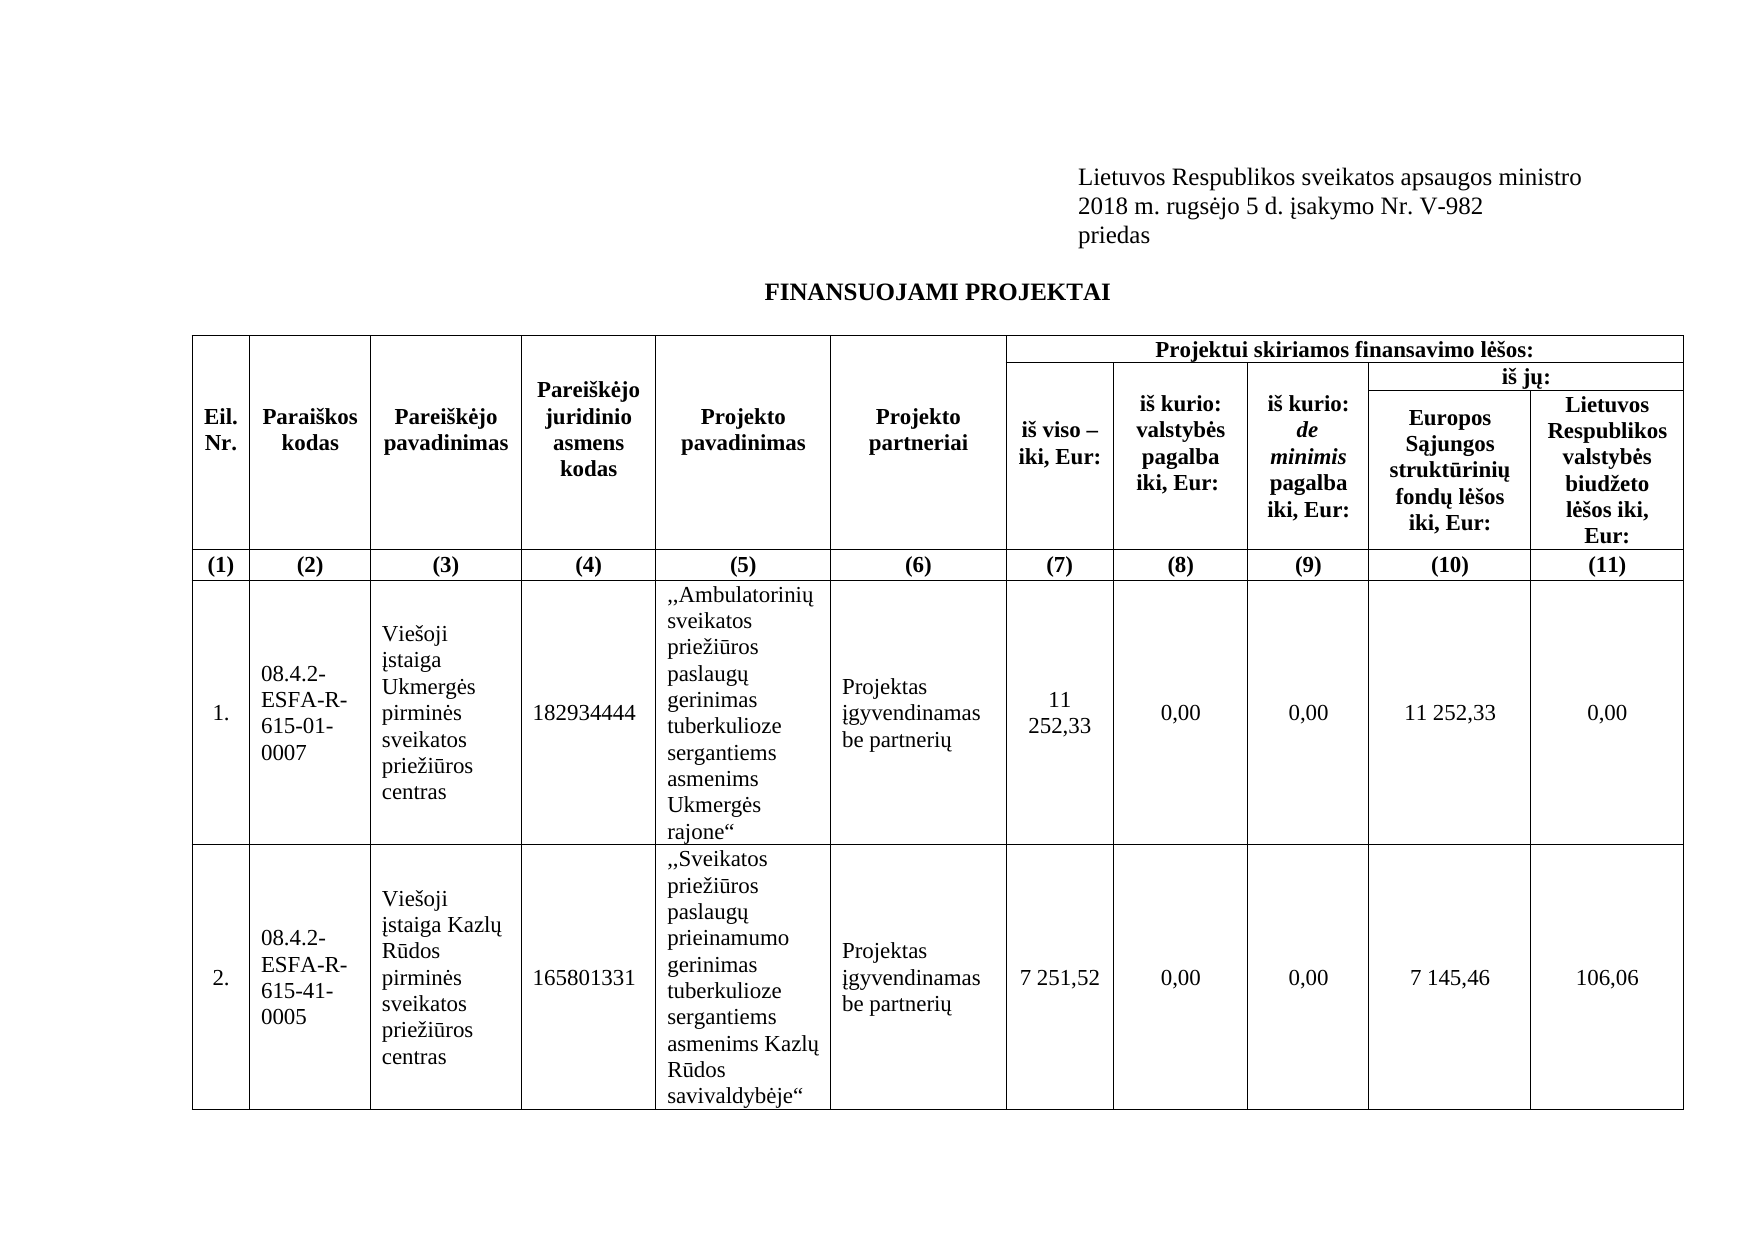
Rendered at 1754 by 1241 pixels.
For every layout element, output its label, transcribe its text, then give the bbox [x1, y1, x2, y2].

table_header Pareiškėjo pavadinimas [371, 336, 521, 549]
table_cell 106,06 [1531, 845, 1683, 1109]
table_header Projekto pavadinimas [656, 336, 830, 549]
table_cell Projektas įgyvendinamas be partnerių [831, 581, 1006, 844]
table_header Projekto partneriai [831, 336, 1006, 549]
table_cell 7 145,46 [1369, 845, 1530, 1109]
table_cell (10) [1369, 550, 1530, 580]
text Lietuvos Respublikos sveikatos apsaugos ministro [1078, 162, 1683, 191]
table_cell 08.4.2-ESFA-R-615-01-0007 [250, 581, 370, 844]
table_cell 0,00 [1531, 581, 1683, 844]
table_cell 7 251,52 [1007, 845, 1113, 1109]
table_cell 182934444 [522, 581, 655, 844]
table_cell (9) [1248, 550, 1368, 580]
table_header Paraiškos kodas [250, 336, 370, 549]
text FINANSUOJAMI PROJEKTAI [192, 277, 1683, 306]
table_cell 08.4.2-ESFA-R-615-41-0005 [250, 845, 370, 1109]
table_cell 11 252,33 [1369, 581, 1530, 844]
table_cell (7) [1007, 550, 1113, 580]
table_cell (11) [1531, 550, 1683, 580]
table_cell 0,00 [1114, 581, 1247, 844]
table_cell Lietuvos Respublikos valstybės biudžeto lėšos iki, Eur: [1531, 391, 1683, 549]
table_cell 2. [193, 845, 249, 1109]
table_cell Europos Sąjungos struktūrinių fondų lėšos iki, Eur: [1369, 391, 1530, 549]
table_header Pareiškėjo juridinio asmens kodas [522, 336, 655, 549]
table_cell (1) [193, 550, 249, 580]
table_cell 0,00 [1114, 845, 1247, 1109]
table_cell (2) [250, 550, 370, 580]
table_cell 1. [193, 581, 249, 844]
table_cell 165801331 [522, 845, 655, 1109]
table_cell ,,Sveikatos priežiūros paslaugų prieinamumo gerinimas tuberkulioze sergantiems asmenims Kazlų Rūdos savivaldybėje“ [656, 845, 830, 1109]
text 2018 m. rugsėjo 5 d. įsakymo Nr. V-982 [1078, 191, 1683, 220]
table_cell (4) [522, 550, 655, 580]
table_cell Projektas įgyvendinamas be partnerių [831, 845, 1006, 1109]
table_cell iš viso – iki, Eur: [1007, 363, 1113, 549]
table_cell 0,00 [1248, 845, 1368, 1109]
table_cell 11 252,33 [1007, 581, 1113, 844]
table_cell (6) [831, 550, 1006, 580]
table_cell iš kurio: de minimis pagalba iki, Eur: [1248, 363, 1368, 549]
table_header Projektui skiriamos finansavimo lėšos: [1007, 336, 1683, 362]
table_cell (5) [656, 550, 830, 580]
text priedas [1078, 220, 1683, 249]
table_cell iš kurio: valstybės pagalba iki, Eur: [1114, 363, 1247, 549]
table_cell (8) [1114, 550, 1247, 580]
table_cell Viešoji įstaiga Kazlų Rūdos pirminės sveikatos priežiūros centras [371, 845, 521, 1109]
table_header Eil. Nr. [193, 336, 249, 549]
table_cell Viešoji įstaiga Ukmergės pirminės sveikatos priežiūros centras [371, 581, 521, 844]
table_cell iš jų: [1369, 363, 1683, 390]
table_cell 0,00 [1248, 581, 1368, 844]
table_cell (3) [371, 550, 521, 580]
table_cell ,,Ambulatorinių sveikatos priežiūros paslaugų gerinimas tuberkulioze sergantiems asmenims Ukmergės rajone“ [656, 581, 830, 844]
